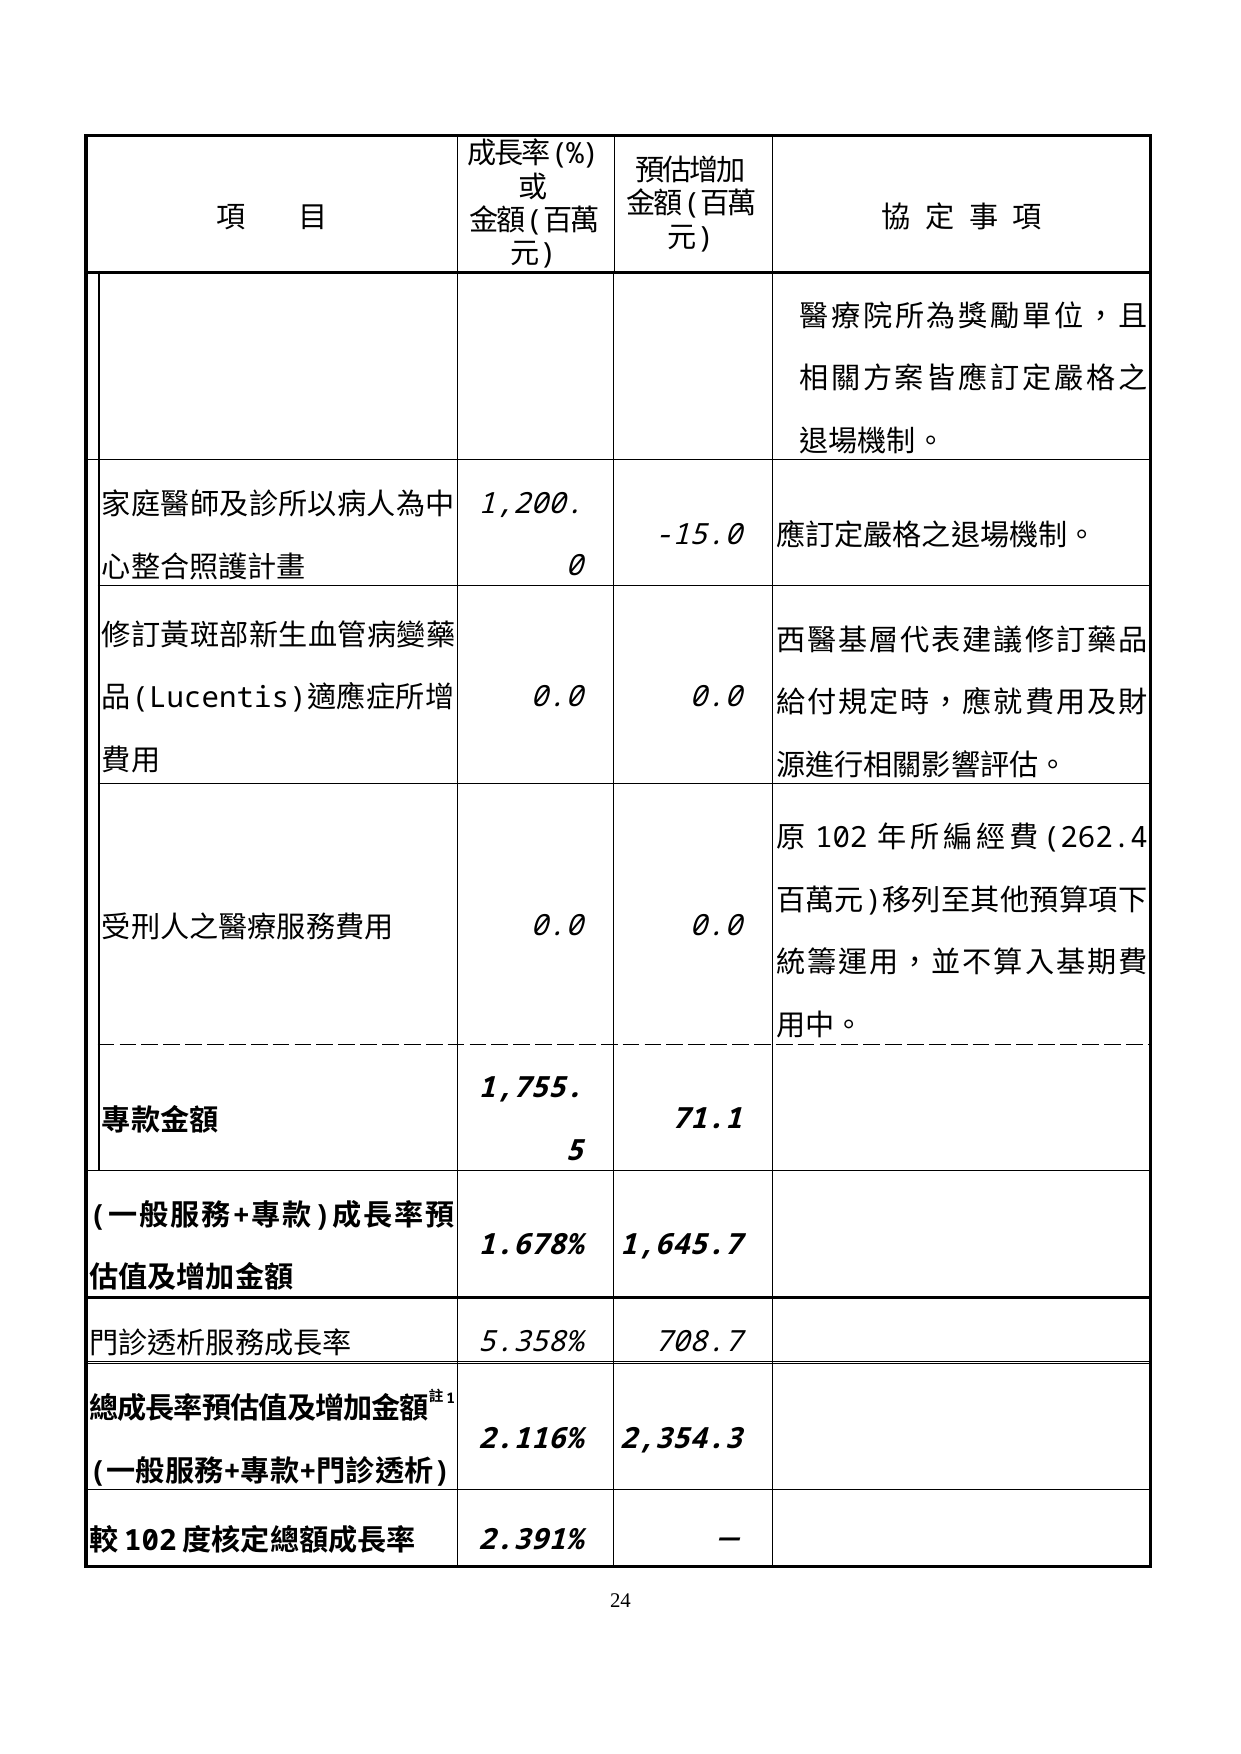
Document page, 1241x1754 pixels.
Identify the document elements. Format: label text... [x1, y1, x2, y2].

table_cell 較102度核定總額成長率 [88, 1490, 457, 1564]
table_cell 原102年所編經費(262.4百萬元)移列至其他預算項下統籌運用，並不算入基期費用中。 [773, 784, 1149, 1043]
table_cell [773, 1171, 1149, 1296]
table_cell [88, 783, 98, 1043]
table_cell [100, 274, 457, 459]
table_cell [773, 1299, 1149, 1361]
table_cell 1,200.0 [458, 460, 613, 585]
table_cell 門診透析服務成長率 [88, 1299, 457, 1361]
table_cell 家庭醫師及診所以病人為中心整合照護計畫 [100, 460, 457, 585]
table_cell 0.0 [458, 586, 613, 783]
table_cell 總成長率預估值及增加金額註1 (一般服務+專款+門診透析) [88, 1364, 457, 1489]
table_header 成長率(%)或 金額(百萬元) [458, 137, 614, 271]
table_cell [614, 274, 772, 459]
table_cell 5.358% [458, 1299, 613, 1361]
table_cell [88, 585, 98, 783]
table_cell [88, 460, 98, 585]
table_cell 0.0 [614, 784, 772, 1043]
table_cell 受刑人之醫療服務費用 [100, 784, 457, 1043]
table_cell 1,755.5 [458, 1044, 613, 1169]
table_cell 修訂黃斑部新生血管病變藥品(Lucentis)適應症所增費用 [100, 586, 457, 783]
table_header 協 定 事 項 [773, 137, 1149, 271]
table_cell 西醫基層代表建議修訂藥品給付規定時，應就費用及財源進行相關影響評估。 [773, 586, 1149, 783]
table_cell 專款金額 [100, 1044, 457, 1169]
table_cell [773, 1490, 1149, 1564]
table_cell 2.391% [458, 1490, 613, 1564]
table_header 預估增加 金額(百萬元) [615, 137, 772, 271]
table_cell 醫療院所為獎勵單位，且相關方案皆應訂定嚴格之退場機制。 [773, 274, 1149, 459]
table_cell 708.7 [614, 1299, 772, 1361]
table_header 項 目 [88, 137, 457, 271]
table_cell 2,354.3 [614, 1364, 772, 1489]
table_cell － [614, 1490, 772, 1564]
table_cell [458, 274, 613, 459]
table_cell 1,645.7 [614, 1171, 772, 1296]
table_cell [88, 1044, 98, 1169]
table_cell 71.1 [614, 1044, 772, 1169]
table_cell (一般服務+專款)成長率預估值及增加金額 [88, 1171, 457, 1296]
table_cell 0.0 [458, 784, 613, 1043]
table_cell 應訂定嚴格之退場機制。 [773, 460, 1149, 585]
table_cell [773, 1044, 1149, 1169]
table_cell 0.0 [614, 586, 772, 783]
table_cell 1.678% [458, 1171, 613, 1296]
table_cell 2.116% [458, 1364, 613, 1489]
table_cell [88, 274, 98, 459]
table_cell [773, 1364, 1149, 1489]
table_cell -15.0 [614, 460, 772, 585]
